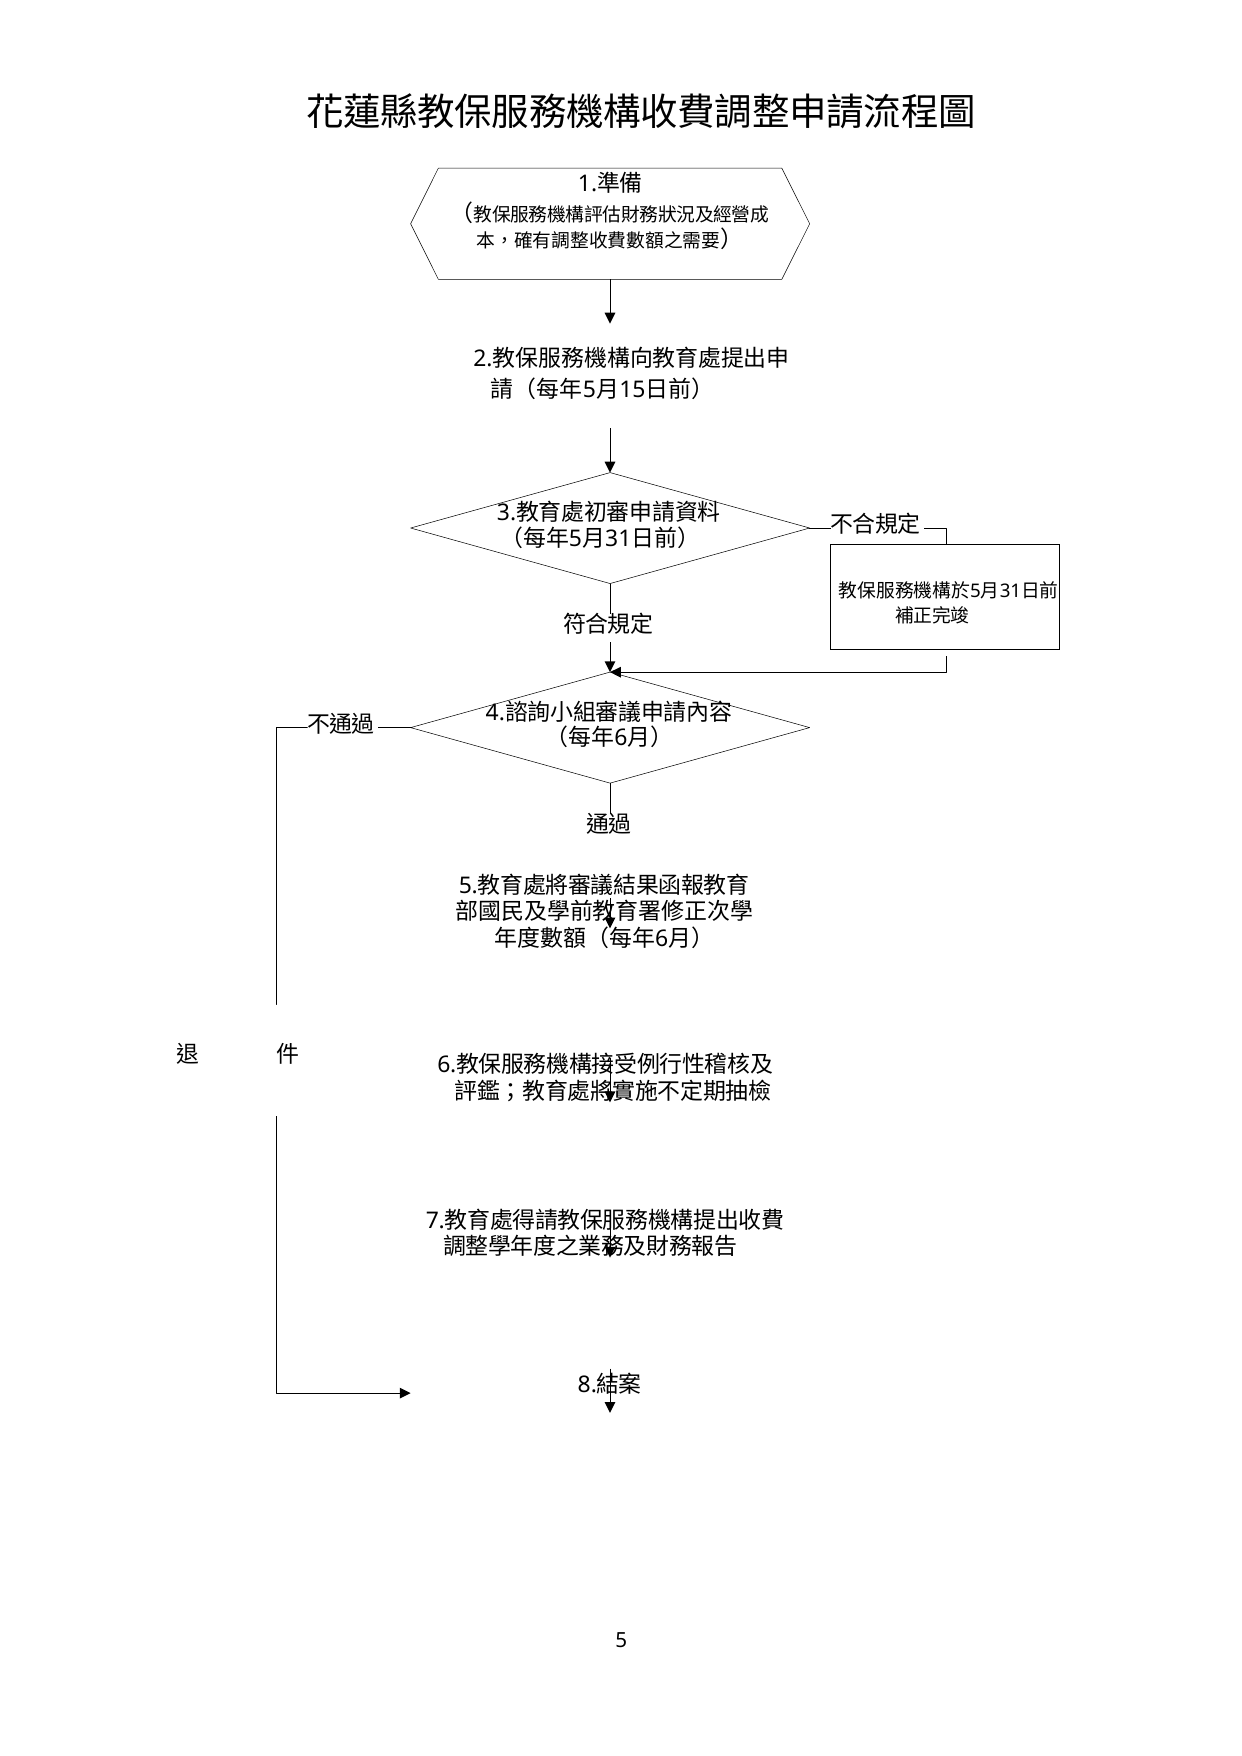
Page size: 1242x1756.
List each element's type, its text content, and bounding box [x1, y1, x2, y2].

text 花蓮縣教保服務機構收費調整申請流程圖 [289, 75, 992, 139]
